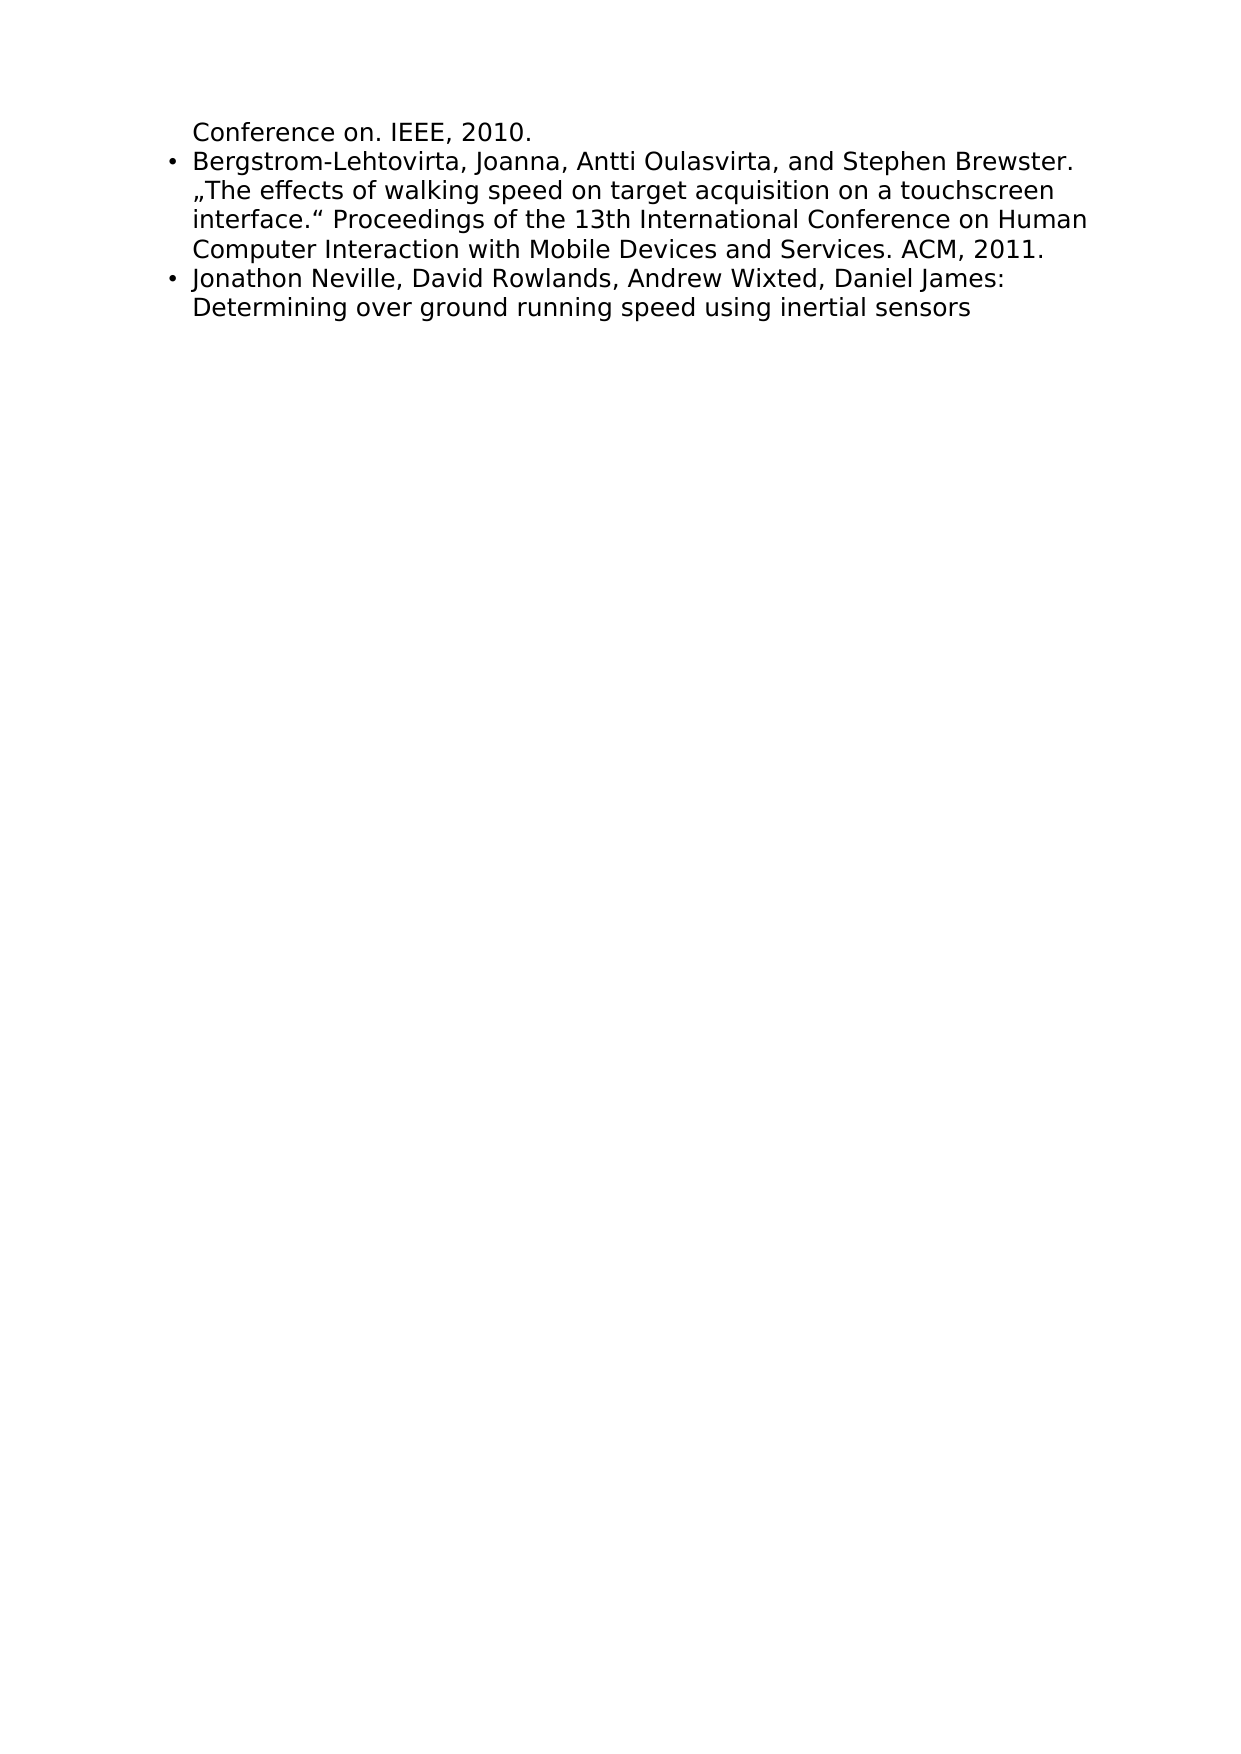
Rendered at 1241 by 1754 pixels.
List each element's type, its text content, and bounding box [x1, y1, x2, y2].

list Conference on. IEEE, 2010. [177, 118, 1122, 147]
list Jonathon Neville, David Rowlands, Andrew Wixted, Daniel James: Determining over ground running speed using inertial sensors [177, 264, 1122, 322]
list Bergstrom-Lehtovirta, Joanna, Antti Oulasvirta, and Stephen Brewster. „The effects of walking speed on target acquisition on a touchscreen interface.“ Proceedings of the 13th International Conference on Human Computer Interaction with Mobile Devices and Services. ACM, 2011. [177, 147, 1122, 264]
